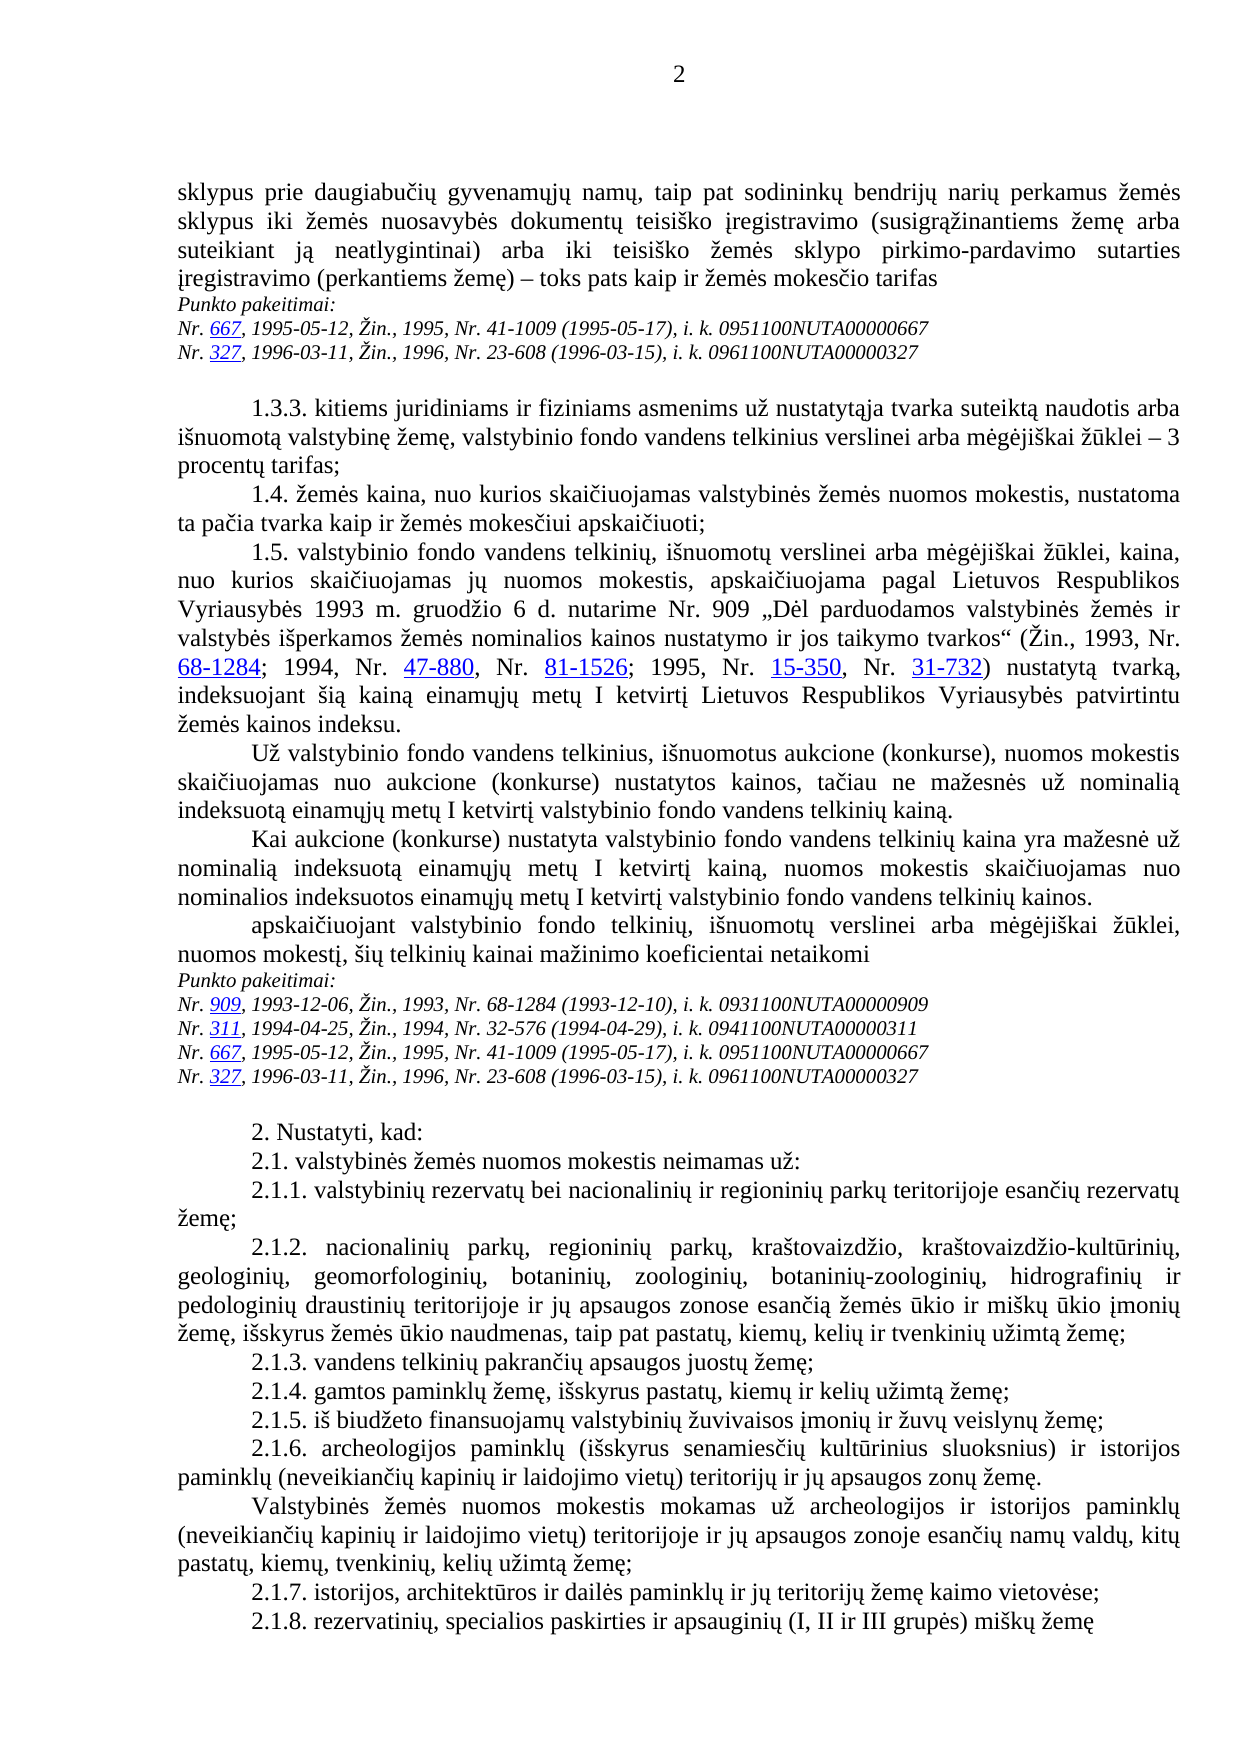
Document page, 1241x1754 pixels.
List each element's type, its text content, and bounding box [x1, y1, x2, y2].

text 2.1.3. vandens telkinių pakrančių apsaugos juostų žemę; [177, 1347, 1181, 1376]
text 2.1.7. istorijos, architektūros ir dailės paminklų ir jų teritorijų žemę kaimo vietovėse; [177, 1577, 1181, 1606]
text Nr. 311, 1994-04-25, Žin., 1994, Nr. 32-576 (1994-04-29), i. k. 0941100NUTA00000311 [177, 1016, 1181, 1040]
text 2.1.8. rezervatinių, specialios paskirties ir apsauginių (I, II ir III grupės) miškų žemę [177, 1606, 1181, 1635]
text Nr. 909, 1993-12-06, Žin., 1993, Nr. 68-1284 (1993-12-10), i. k. 0931100NUTA00000909 [177, 992, 1181, 1016]
text 2.1.2. nacionalinių parkų, regioninių parkų, kraštovaizdžio, kraštovaizdžio-kultūrinių, geologinių, geomorfologinių, botaninių, zoologinių, botaninių-zoologinių, hidrografinių ir pedologinių draustinių teritorijoje ir jų apsaugos zonose esančią žemės ūkio ir miškų ūkio įmonių žemę, išskyrus žemės ūkio naudmenas, taip pat pastatų, kiemų, kelių ir tvenkinių užimtą žemę; [177, 1232, 1181, 1347]
text Nr. 327, 1996-03-11, Žin., 1996, Nr. 23-608 (1996-03-15), i. k. 0961100NUTA00000327 [177, 340, 1181, 364]
text 2.1. valstybinės žemės nuomos mokestis neimamas už: [177, 1146, 1181, 1175]
text 2.1.4. gamtos paminklų žemę, išskyrus pastatų, kiemų ir kelių užimtą žemę; [177, 1376, 1181, 1405]
text 2.1.1. valstybinių rezervatų bei nacionalinių ir regioninių parkų teritorijoje esančių rezervatų žemę; [177, 1175, 1181, 1232]
text 1.4. žemės kaina, nuo kurios skaičiuojamas valstybinės žemės nuomos mokestis, nustatoma ta pačia tvarka kaip ir žemės mokesčiui apskaičiuoti; [177, 479, 1181, 537]
text 1.5. valstybinio fondo vandens telkinių, išnuomotų verslinei arba mėgėjiškai žūklei, kaina, nuo kurios skaičiuojamas jų nuomos mokestis, apskaičiuojama pagal Lietuvos Respublikos Vyriausybės 1993 m. gruodžio 6 d. nutarime Nr. 909 „Dėl parduodamos valstybinės žemės ir valstybės išperkamos žemės nominalios kainos nustatymo ir jos taikymo tvarkos“ (Žin., 1993, Nr. 68-1284; 1994, Nr. 47-880, Nr. 81-1526; 1995, Nr. 15-350, Nr. 31-732) nustatytą tvarką, indeksuojant šią kainą einamųjų metų I ketvirtį Lietuvos Respublikos Vyriausybės patvirtintu žemės kainos indeksu. [177, 537, 1181, 738]
text Nr. 327, 1996-03-11, Žin., 1996, Nr. 23-608 (1996-03-15), i. k. 0961100NUTA00000327 [177, 1064, 1181, 1088]
text 2.1.6. archeologijos paminklų (išskyrus senamiesčių kultūrinius sluoksnius) ir istorijos paminklų (neveikiančių kapinių ir laidojimo vietų) teritorijų ir jų apsaugos zonų žemę. [177, 1433, 1181, 1491]
text 1.3.3. kitiems juridiniams ir fiziniams asmenims už nustatytąja tvarka suteiktą naudotis arba išnuomotą valstybinę žemę, valstybinio fondo vandens telkinius verslinei arba mėgėjiškai žūklei – 3 procentų tarifas; [177, 393, 1181, 479]
text Valstybinės žemės nuomos mokestis mokamas už archeologijos ir istorijos paminklų (neveikiančių kapinių ir laidojimo vietų) teritorijoje ir jų apsaugos zonoje esančių namų valdų, kitų pastatų, kiemų, tvenkinių, kelių užimtą žemę; [177, 1491, 1181, 1577]
text Nr. 667, 1995-05-12, Žin., 1995, Nr. 41-1009 (1995-05-17), i. k. 0951100NUTA00000667 [177, 316, 1181, 340]
text Nr. 667, 1995-05-12, Žin., 1995, Nr. 41-1009 (1995-05-17), i. k. 0951100NUTA00000667 [177, 1040, 1181, 1064]
text 2. Nustatyti, kad: [177, 1117, 1181, 1146]
text Už valstybinio fondo vandens telkinius, išnuomotus aukcione (konkurse), nuomos mokestis skaičiuojamas nuo aukcione (konkurse) nustatytos kainos, tačiau ne mažesnės už nominalią indeksuotą einamųjų metų I ketvirtį valstybinio fondo vandens telkinių kainą. [177, 738, 1181, 824]
text 2.1.5. iš biudžeto finansuojamų valstybinių žuvivaisos įmonių ir žuvų veislynų žemę; [177, 1405, 1181, 1433]
text Punkto pakeitimai: [177, 968, 1181, 992]
text Punkto pakeitimai: [177, 292, 1181, 316]
text sklypus prie daugiabučių gyvenamųjų namų, taip pat sodininkų bendrijų narių perkamus žemės sklypus iki žemės nuosavybės dokumentų teisiško įregistravimo (susigrąžinantiems žemę arba suteikiant ją neatlygintinai) arba iki teisiško žemės sklypo pirkimo-pardavimo sutarties įregistravimo (perkantiems žemę) – toks pats kaip ir žemės mokesčio tarifas [177, 177, 1181, 292]
text Kai aukcione (konkurse) nustatyta valstybinio fondo vandens telkinių kaina yra mažesnė už nominalią indeksuotą einamųjų metų I ketvirtį kainą, nuomos mokestis skaičiuojamas nuo nominalios indeksuotos einamųjų metų I ketvirtį valstybinio fondo vandens telkinių kainos. [177, 824, 1181, 911]
text apskaičiuojant valstybinio fondo telkinių, išnuomotų verslinei arba mėgėjiškai žūklei, nuomos mokestį, šių telkinių kainai mažinimo koeficientai netaikomi [177, 911, 1181, 968]
